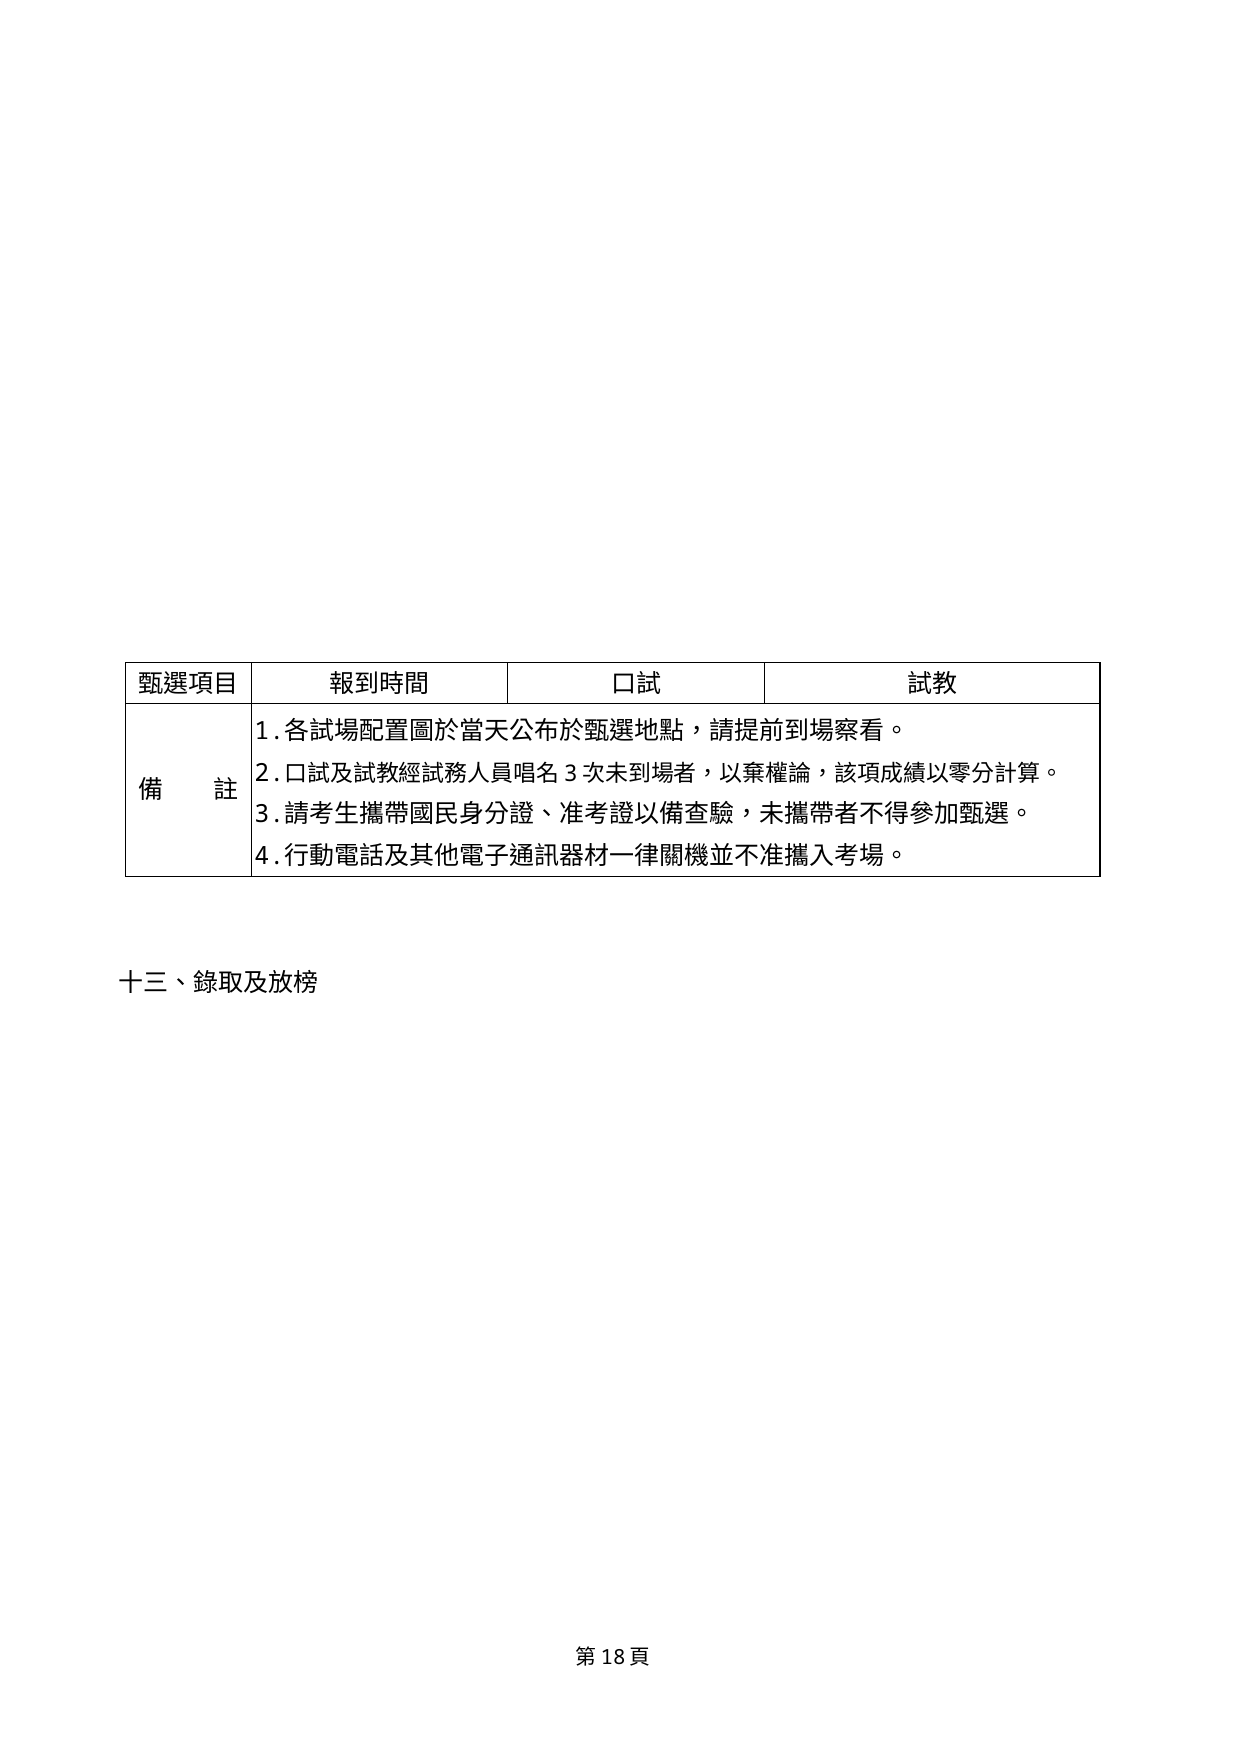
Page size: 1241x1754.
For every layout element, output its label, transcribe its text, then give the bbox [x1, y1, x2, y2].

table_cell 備 註 [126, 704, 251, 876]
table_cell 1.各試場配置圖於當天公布於甄選地點，請提前到場察看。 2.口試及試教經試務人員唱名3次未到場者，以棄權論，該項成績以零分計算。 3.請考生攜帶國民身分證、准考證以備查驗，未攜帶者不得參加甄選。 4.行動電話及其他電子通訊器材一律關機並不准攜入考場。 [252, 704, 1099, 876]
table_cell 口試 [508, 663, 764, 702]
text 十三、錄取及放榜 [118, 963, 1107, 999]
table_cell 報到時間 [252, 663, 507, 702]
table_cell 試教 [765, 663, 1099, 702]
table_cell 甄選項目 [126, 663, 251, 702]
